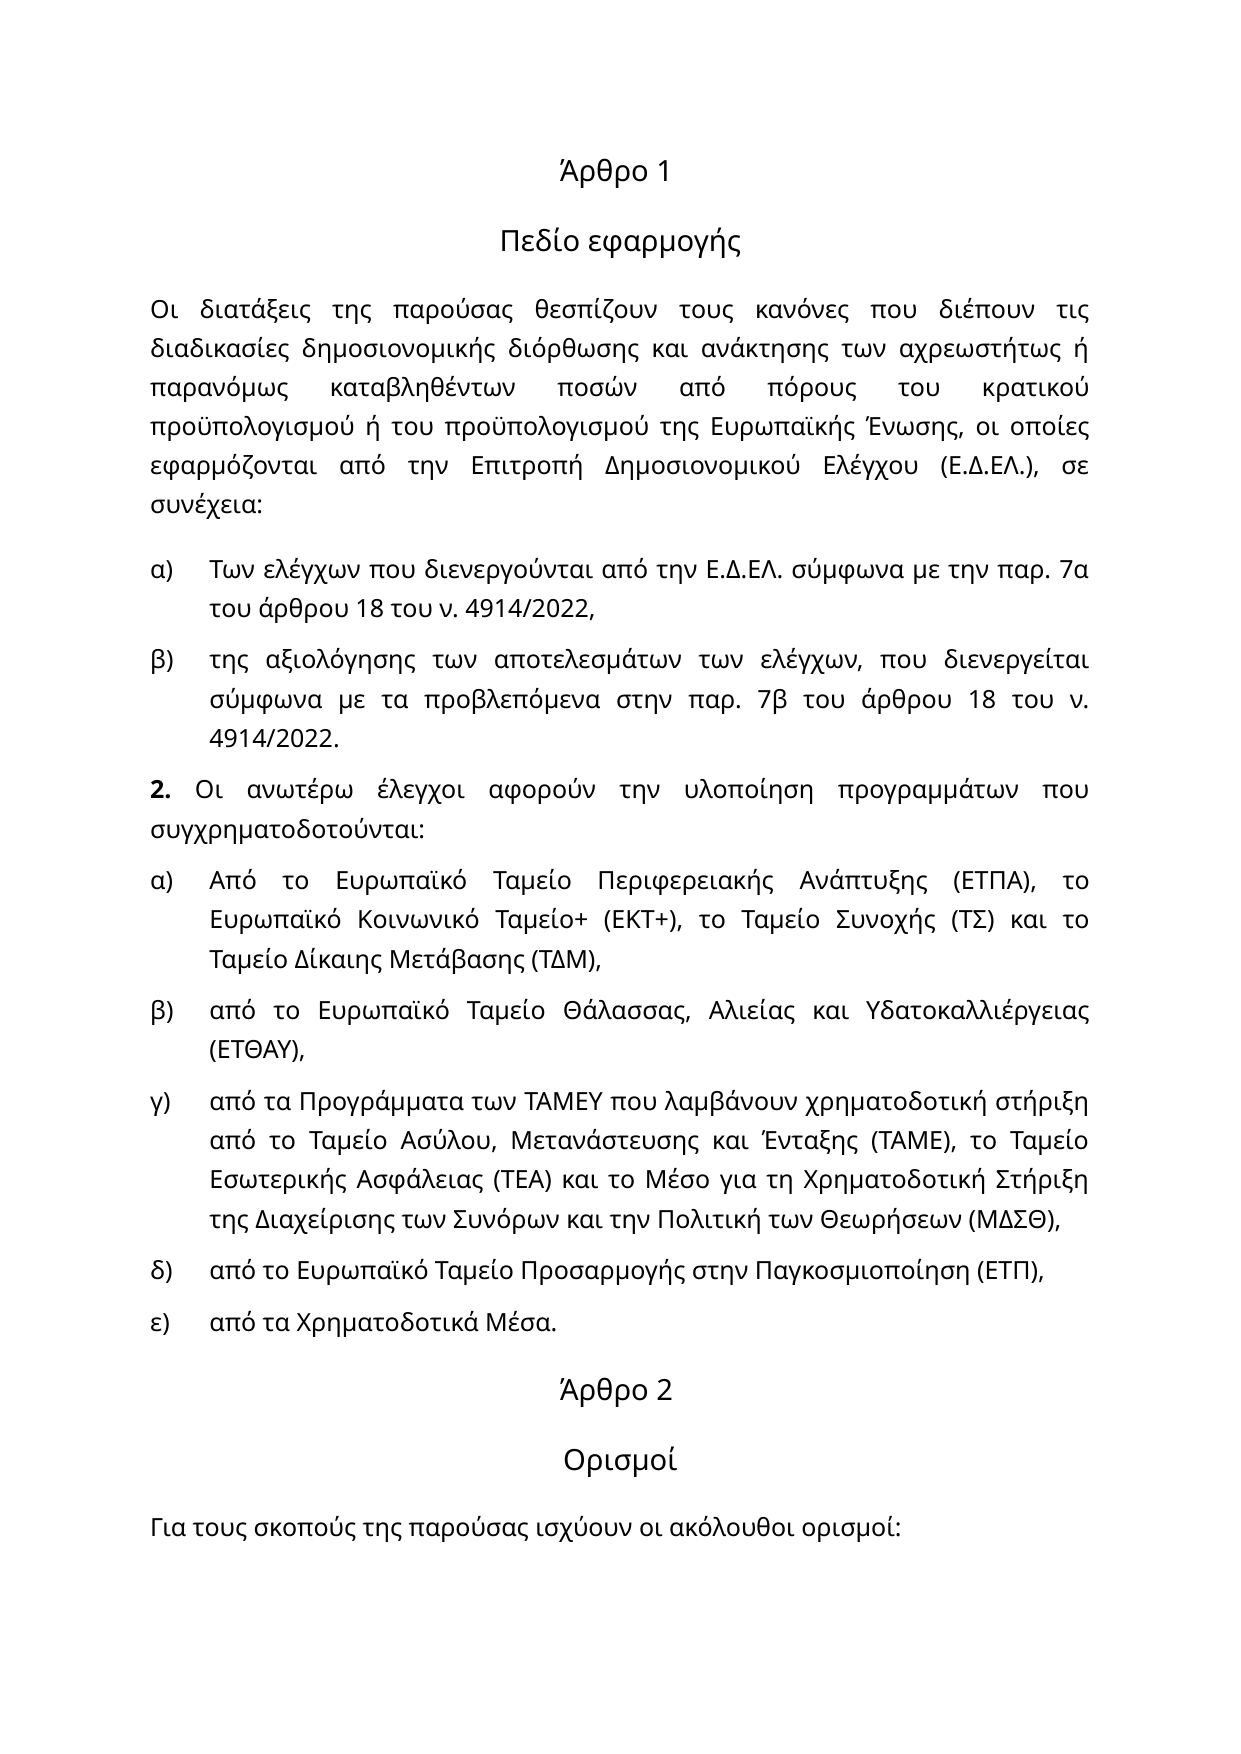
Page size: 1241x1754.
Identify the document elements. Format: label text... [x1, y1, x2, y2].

subtitle Ορισμοί [150, 1439, 1090, 1479]
text 2. Οι ανωτέρω έλεγχοι αφορούν την υλοποίηση προγραμμάτων που συγχρηματοδοτούνται: [150, 772, 1090, 845]
subtitle Άρθρο 1 [150, 150, 1090, 190]
list α) Των ελέγχων που διενεργούνται από την Ε.Δ.ΕΛ. σύμφωνα με την παρ. 7α του άρθρου 18 του ν. 4914/2022, [150, 551, 1090, 624]
list δ) από το Ευρωπαϊκό Ταμείο Προσαρμογής στην Παγκοσμιοποίηση (ΕΤΠ), [150, 1253, 1090, 1287]
text Για τους σκοπούς της παρούσας ισχύουν οι ακόλουθοι ορισμοί: [150, 1510, 1090, 1544]
text Οι διατάξεις της παρούσας θεσπίζουν τους κανόνες που διέπουν τις διαδικασίες δημοσιονομικής διόρθωσης και ανάκτησης των αχρεωστήτως ή παρανόμως καταβληθέντων ποσών από πόρους του κρατικού προϋπολογισμού ή του προϋπολογισμού της Ευρωπαϊκής Ένωσης, οι οποίες εφαρμόζονται από την Επιτροπή Δημοσιονομικού Ελέγχου (Ε.Δ.ΕΛ.), σε συνέχεια: [150, 291, 1090, 521]
list ε) από τα Χρηματοδοτικά Μέσα. [150, 1304, 1090, 1339]
subtitle Άρθρο 2 [150, 1369, 1090, 1408]
list β) από το Ευρωπαϊκό Ταμείο Θάλασσας, Αλιείας και Υδατοκαλλιέργειας (ΕΤΘΑΥ), [150, 993, 1090, 1066]
list α) Από το Ευρωπαϊκό Ταμείο Περιφερειακής Ανάπτυξης (ΕΤΠΑ), το Ευρωπαϊκό Κοινωνικό Ταμείο+ (ΕΚΤ+), το Ταμείο Συνοχής (ΤΣ) και το Ταμείο Δίκαιης Μετάβασης (ΤΔΜ), [150, 863, 1090, 975]
subtitle Πεδίο εφαρμογής [150, 221, 1090, 260]
list β) της αξιολόγησης των αποτελεσμάτων των ελέγχων, που διενεργείται σύμφωνα με τα προβλεπόμενα στην παρ. 7β του άρθρου 18 του ν. 4914/2022. [150, 642, 1090, 754]
list γ) από τα Προγράμματα των ΤΑΜΕΥ που λαμβάνουν χρηματοδοτική στήριξη από το Ταμείο Ασύλου, Μετανάστευσης και Ένταξης (ΤΑΜΕ), το Ταμείο Εσωτερικής Ασφάλειας (ΤΕΑ) και το Μέσο για τη Χρηματοδοτική Στήριξη της Διαχείρισης των Συνόρων και την Πολιτική των Θεωρήσεων (ΜΔΣΘ), [150, 1084, 1090, 1235]
